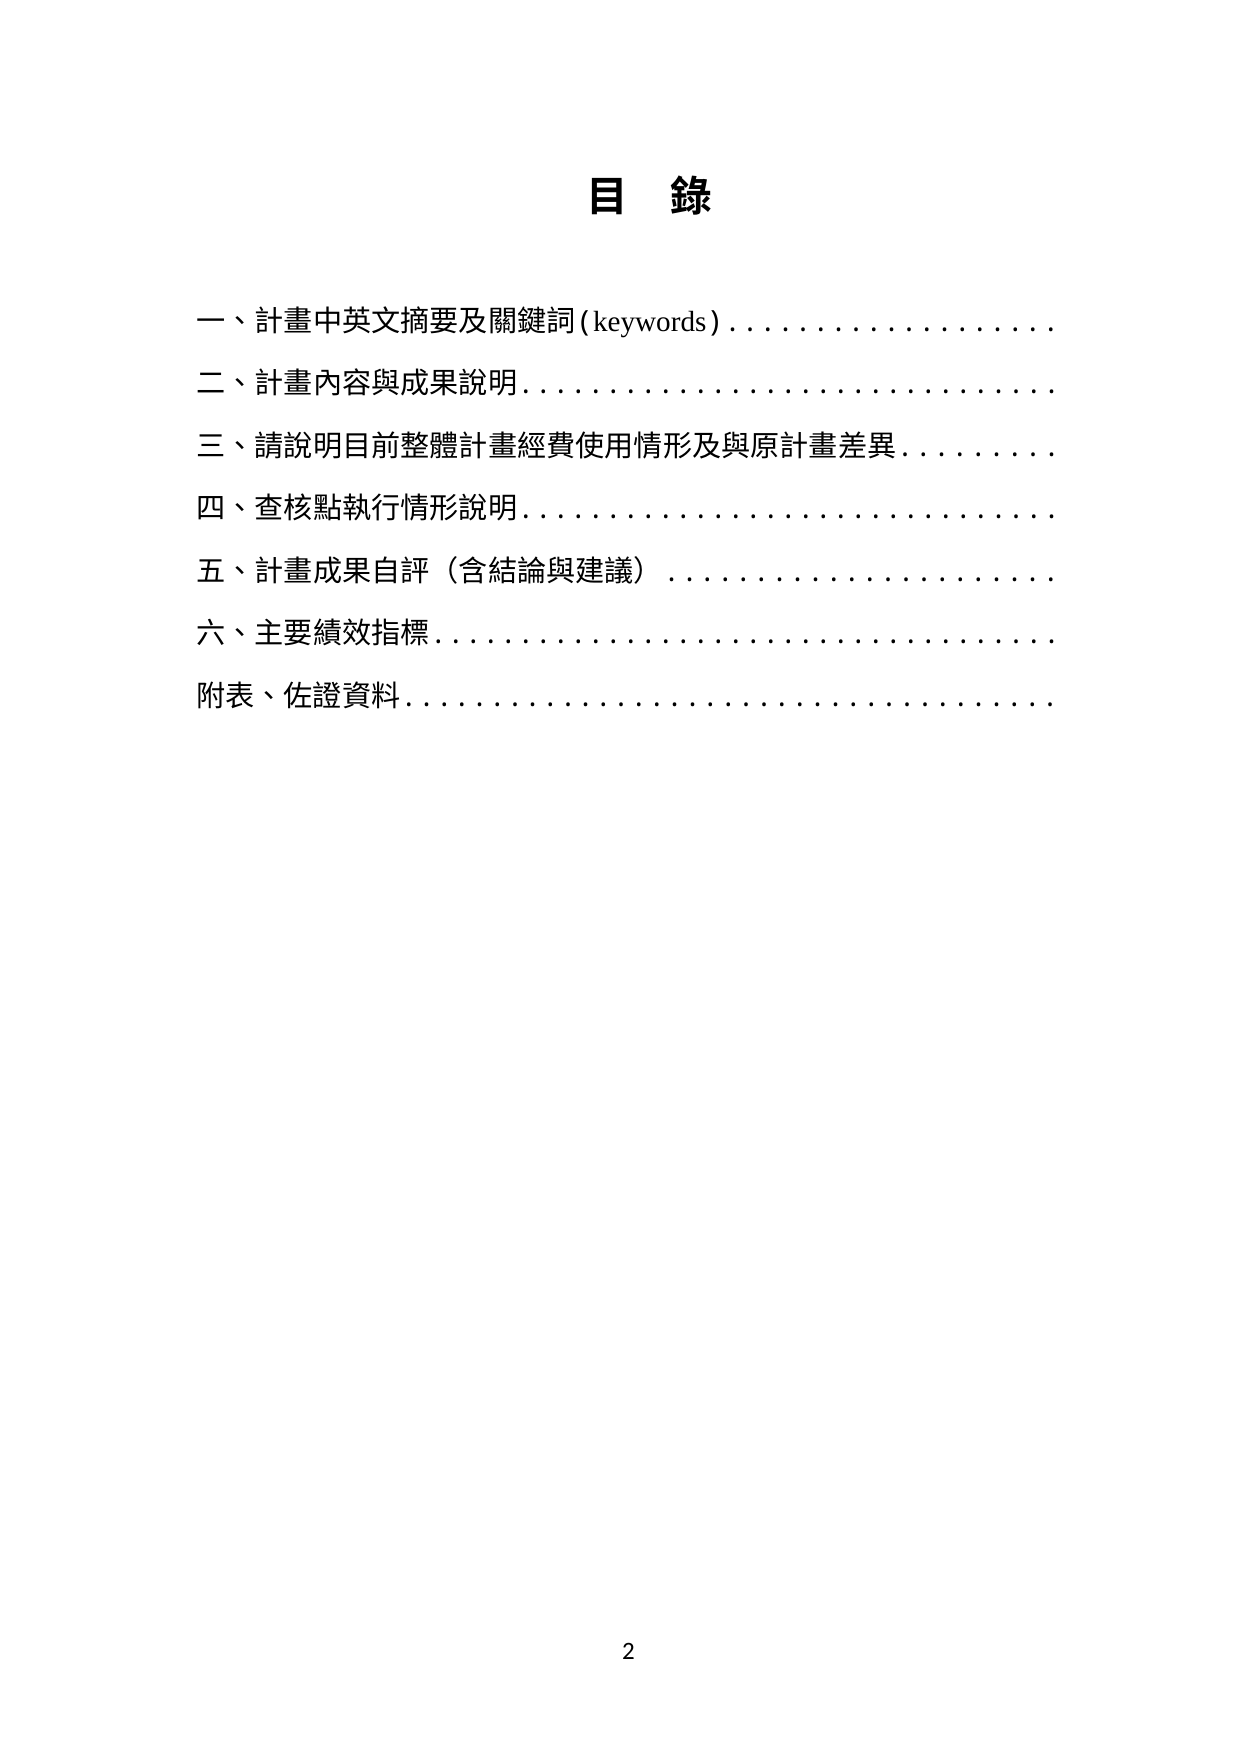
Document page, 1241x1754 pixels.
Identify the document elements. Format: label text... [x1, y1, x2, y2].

text 目 錄 [75, 152, 1181, 214]
text 五、 計畫成果自評（含結論與建議） [75, 527, 1181, 589]
text 六、 主要績效指標 [75, 589, 1181, 652]
text 四、 查核點執行情形說明 [75, 464, 1181, 527]
text 一、 計畫中英文摘要及關鍵詞(keywords) [75, 277, 1181, 339]
text 三、 請說明目前整體計畫經費使用情形及與原計畫差異 [75, 402, 1181, 464]
text 二、 計畫內容與成果說明 [75, 339, 1181, 402]
text 附表、佐證資料 [75, 652, 1181, 714]
